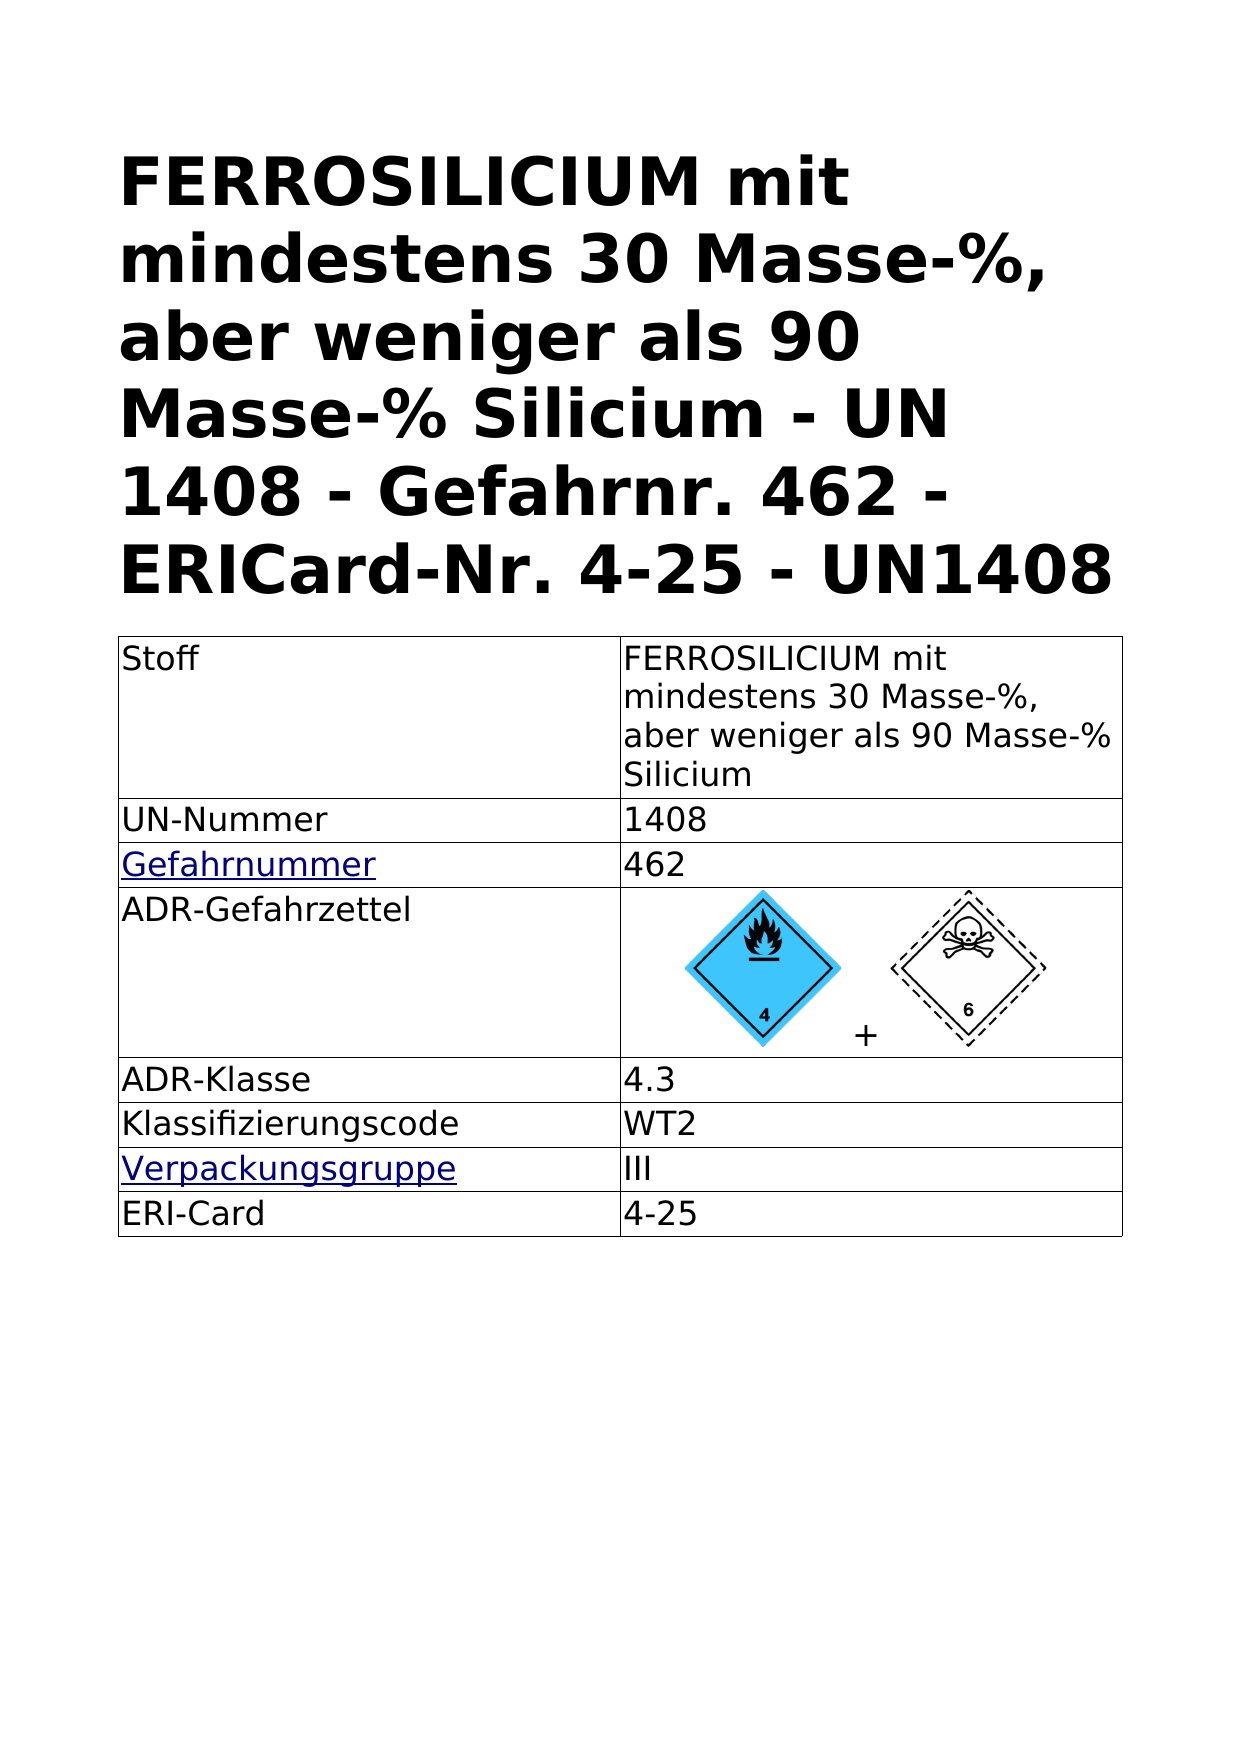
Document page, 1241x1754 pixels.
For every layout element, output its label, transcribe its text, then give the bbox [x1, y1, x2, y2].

table_cell 4.3 [621, 1058, 1122, 1102]
table_cell Gefahrnummer [119, 843, 620, 887]
table_cell WT2 [621, 1103, 1122, 1147]
picture [890, 890, 1047, 1047]
picture [685, 890, 842, 1047]
table_cell 4-25 [621, 1192, 1122, 1236]
table_header FERROSILICIUM mit mindestens 30 Masse-%, aber weniger als 90 Masse-% Silicium [621, 637, 1122, 797]
table_cell III [621, 1148, 1122, 1191]
table_header Stoff [119, 637, 620, 797]
subtitle FERROSILICIUM mit mindestens 30 Masse-%, aber weniger als 90 Masse-% Silicium - UN 1408 - Gefahrnr. 462 - ERICard-Nr. 4-25 - UN1408 [118, 143, 1122, 609]
table_cell + [621, 888, 1122, 1057]
table_cell Klassifizierungscode [119, 1103, 620, 1147]
table_cell ERI-Card [119, 1192, 620, 1236]
table_cell ADR-Klasse [119, 1058, 620, 1102]
table_cell ADR-Gefahrzettel [119, 888, 620, 1057]
table_cell Verpackungsgruppe [119, 1148, 620, 1191]
table_cell 1408 [621, 799, 1122, 842]
table_cell UN-Nummer [119, 799, 620, 842]
table_cell 462 [621, 843, 1122, 887]
